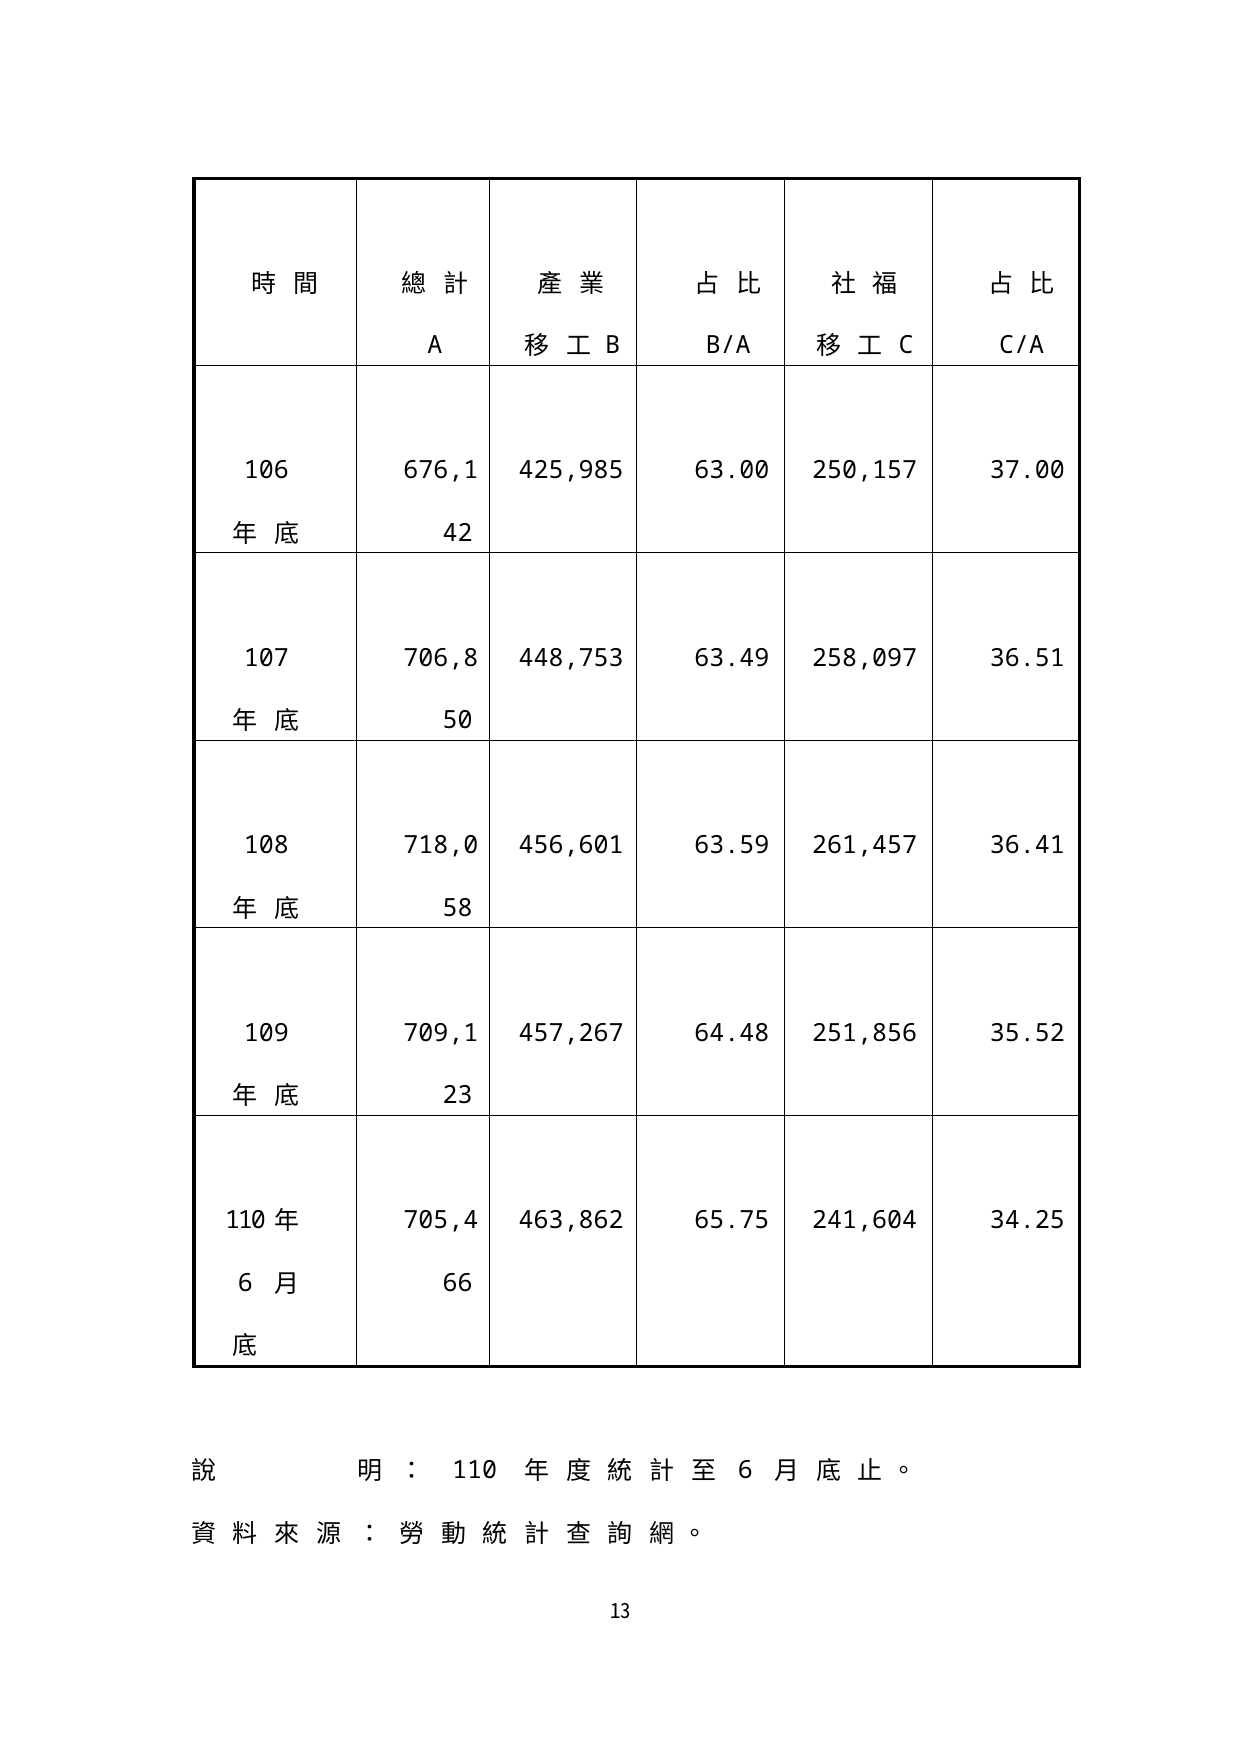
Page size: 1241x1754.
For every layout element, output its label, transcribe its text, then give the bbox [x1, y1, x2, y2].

table_cell 36.41 [933, 741, 1078, 927]
table_cell 251,856 [785, 928, 932, 1115]
table_cell 63.59 [637, 741, 784, 927]
table_cell 718,058 [357, 741, 489, 927]
table_header 社福移工C [785, 180, 932, 365]
table_header 總計A [357, 180, 489, 365]
table_cell 109年底 [196, 928, 356, 1115]
table_cell 250,157 [785, 366, 932, 552]
table_cell 709,123 [357, 928, 489, 1115]
table_cell 261,457 [785, 741, 932, 927]
table_cell 107年底 [196, 553, 356, 740]
table_cell 457,267 [490, 928, 636, 1115]
table_header 時間 [196, 180, 356, 365]
table_cell 64.48 [637, 928, 784, 1115]
text 資料來源：勞動統計查詢網。 [183, 1490, 1058, 1552]
table_cell 35.52 [933, 928, 1078, 1115]
table_cell 676,142 [357, 366, 489, 552]
table_header 占比B/A [637, 180, 784, 365]
table_cell 463,862 [490, 1116, 636, 1365]
table_cell 706,850 [357, 553, 489, 740]
table_cell 63.49 [637, 553, 784, 740]
table_cell 110年 6月底 [196, 1116, 356, 1365]
table_cell 456,601 [490, 741, 636, 927]
text 說 明：110年度統計至6月底止。 [183, 1427, 1058, 1490]
table_cell 425,985 [490, 366, 636, 552]
table_header 產業移工B [490, 180, 636, 365]
table_header 占比C/A [933, 180, 1078, 365]
table_cell 705,466 [357, 1116, 489, 1365]
table_cell 241,604 [785, 1116, 932, 1365]
table_cell 34.25 [933, 1116, 1078, 1365]
table_cell 36.51 [933, 553, 1078, 740]
table_cell 63.00 [637, 366, 784, 552]
table_cell 108年底 [196, 741, 356, 927]
table_cell 65.75 [637, 1116, 784, 1365]
table_cell 106年底 [196, 366, 356, 552]
table_cell 258,097 [785, 553, 932, 740]
table_cell 37.00 [933, 366, 1078, 552]
table_cell 448,753 [490, 553, 636, 740]
